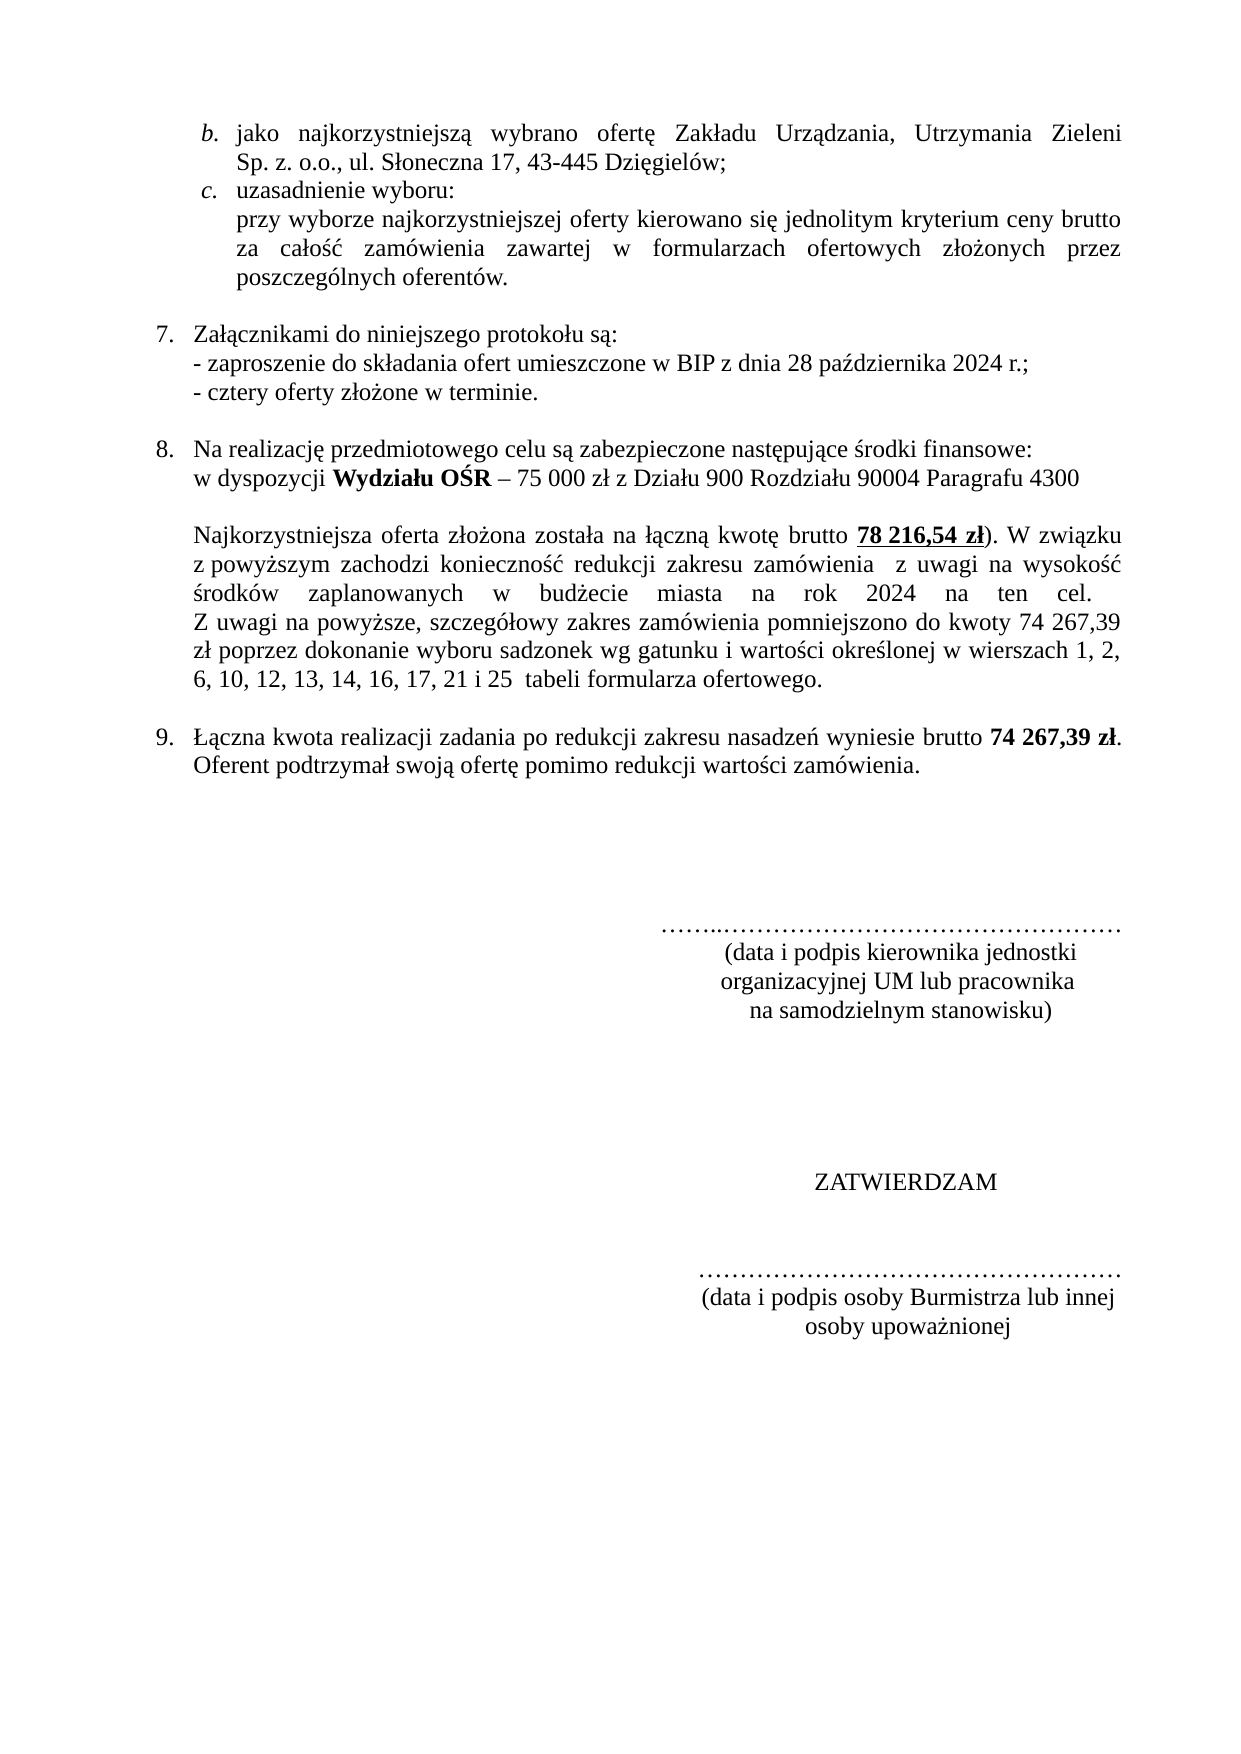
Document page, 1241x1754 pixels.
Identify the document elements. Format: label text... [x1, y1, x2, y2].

list - zaproszenie do składania ofert umieszczone w BIP z dnia 28 października 2024 r.; [155, 348, 1122, 377]
text …………………………………………… [561, 1254, 1122, 1282]
text (data i podpis osoby Burmistrza lub innej osoby upoważnionej [694, 1282, 1122, 1340]
text (data i podpis kierownika jednostki organizacyjnej UM lub pracownika na samodzielnym stanowisku) [679, 937, 1122, 1024]
list - cztery oferty złożone w terminie. [155, 377, 1122, 406]
list przy wyborze najkorzystniejszej oferty kierowano się jednolitym kryterium ceny brutto za całość zamówienia zawartej w formularzach ofertowych złożonych przez poszczególnych oferentów. [201, 204, 1122, 291]
list Załącznikami do niniejszego protokołu są: [156, 319, 1122, 348]
list Na realizację przedmiotowego celu są zabezpieczone następujące środki finansowe: [156, 434, 1122, 463]
list w dyspozycji Wydziału OŚR – 75 000 zł z Działu 900 Rozdziału 90004 Paragrafu 4300 [156, 463, 1122, 492]
text ZATWIERDZAM [118, 1167, 1122, 1196]
list Najkorzystniejsza oferta złożona została na łączną kwotę brutto 78 216,54 zł). W związku z powyższym zachodzi konieczność redukcji zakresu zamówienia z uwagi na wysokość środków zaplanowanych w budżecie miasta na rok 2024 na ten cel. Z uwagi na powyższe, szczegółowy zakres zamówienia pomniejszono do kwoty 74 267,39 zł poprzez dokonanie wyboru sadzonek wg gatunku i wartości określonej w wierszach 1, 2, 6, 10, 12, 13, 14, 16, 17, 21 i 25 tabeli formularza ofertowego. [156, 521, 1122, 693]
list Łączna kwota realizacji zadania po redukcji zakresu nasadzeń wyniesie brutto 74 267,39 zł. Oferent podtrzymał swoją ofertę pomimo redukcji wartości zamówienia. [156, 722, 1122, 779]
list jako najkorzystniejszą wybrano ofertę Zakładu Urządzania, Utrzymania Zieleni Sp. z. o.o., ul. Słoneczna 17, 43-445 Dzięgielów; [201, 118, 1122, 176]
list uzasadnienie wyboru: [201, 176, 1122, 204]
text ……..………………………………………… [118, 909, 1122, 937]
